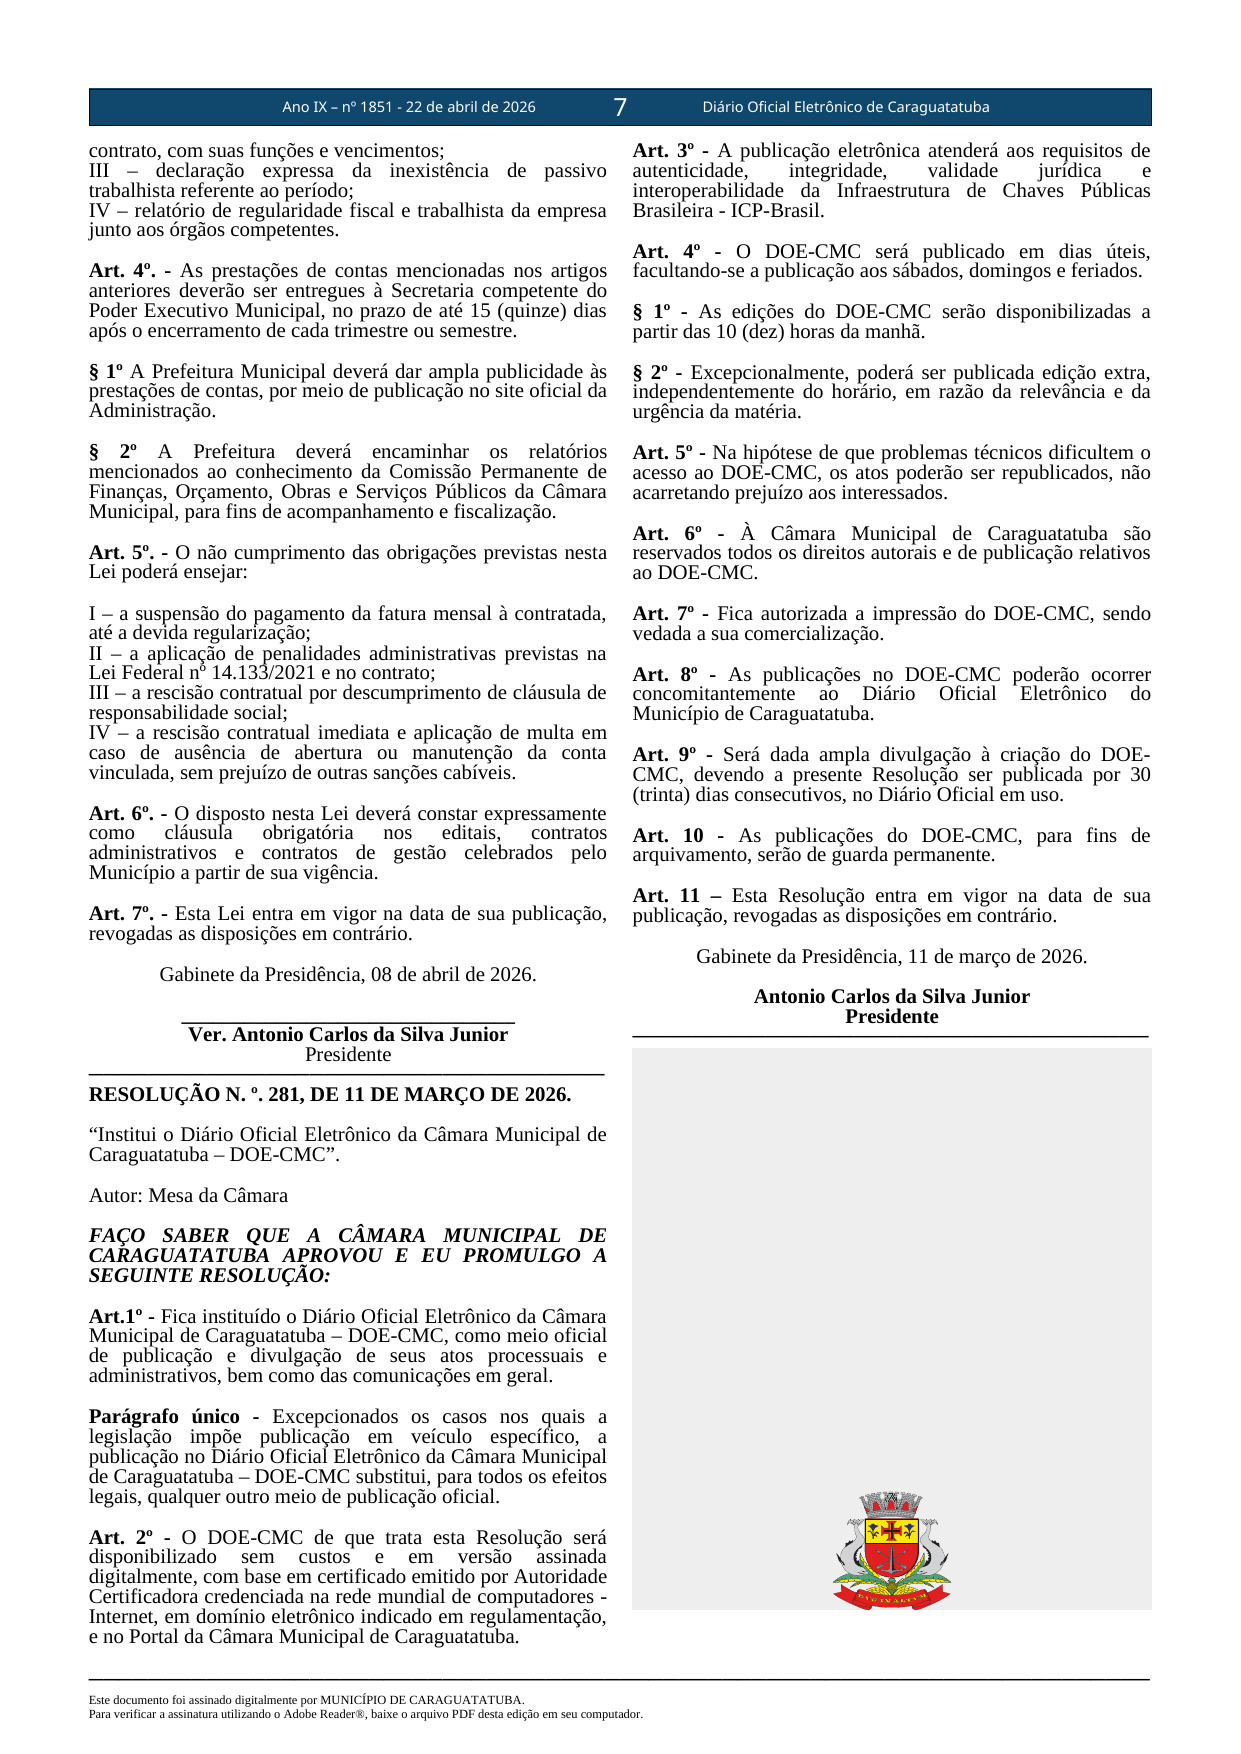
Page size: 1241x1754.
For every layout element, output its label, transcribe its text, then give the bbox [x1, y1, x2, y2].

text Gabinete da Presidência, 11 de março de 2026. [632, 947, 1152, 967]
text III – declaração expressa da inexistência de passivo trabalhista referente ao período; [88, 162, 608, 202]
text Gabinete da Presidência, 08 de abril de 2026. [88, 965, 608, 985]
text ─────────────────────────────────── [88, 1066, 608, 1086]
text IV – relatório de regularidade fiscal e trabalhista da empresa junto aos órgãos competentes. [88, 202, 608, 241]
text FAÇO SABER QUE A CÂMARA MUNICIPAL DE CARAGUATATUBA APROVOU E EU PROMULGO A SEGUINTE RESOLUÇÃO: [88, 1227, 608, 1287]
text Art. 6º - À Câmara Municipal de Caraguatatuba são reservados todos os direitos autorais e de publicação relativos ao DOE-CMC. [632, 524, 1152, 584]
text “Institui o Diário Oficial Eletrônico da Câmara Municipal de Caraguatatuba – DOE-CMC”. [88, 1126, 608, 1166]
text Ver. Antonio Carlos da Silva Junior [88, 1026, 608, 1046]
text Art. 5º. - O não cumprimento das obrigações previstas nesta Lei poderá ensejar: [88, 544, 608, 583]
text Art. 11 – Esta Resolução entra em vigor na data de sua publicação, revogadas as disposições em contrário. [632, 887, 1152, 927]
text Art. 9º - Será dada ampla divulgação à criação do DOE-CMC, devendo a presente Resolução ser publicada por 30 (trinta) dias consecutivos, no Diário Oficial em uso. [632, 746, 1152, 806]
text ________________________________ [88, 1006, 608, 1026]
text Presidente [88, 1046, 608, 1066]
text § 2º - Excepcionalmente, poderá ser publicada edição extra, independentemente do horário, em razão da relevância e da urgência da matéria. [632, 363, 1152, 423]
text Art. 8º - As publicações no DOE-CMC poderão ocorrer concomitantemente ao Diário Oficial Eletrônico do Município de Caraguatatuba. [632, 665, 1152, 725]
text Parágrafo único - Excepcionados os casos nos quais a legislação impõe publicação em veículo específico, a publicação no Diário Oficial Eletrônico da Câmara Municipal de Caraguatatuba – DOE-CMC substitui, para todos os efeitos legais, qualquer outro meio de publicação oficial. [88, 1408, 608, 1508]
text Presidente [632, 1008, 1152, 1028]
text Autor: Mesa da Câmara [88, 1187, 608, 1206]
text Art. 4º. - As prestações de contas mencionadas nos artigos anteriores deverão ser entregues à Secretaria competente do Poder Executivo Municipal, no prazo de até 15 (quinze) dias após o encerramento de cada trimestre ou semestre. [88, 262, 608, 342]
text Art. 4º - O DOE-CMC será publicado em dias úteis, facultando-se a publicação aos sábados, domingos e feriados. [632, 242, 1152, 282]
text I – a suspensão do pagamento da fatura mensal à contratada, até a devida regularização; [88, 604, 608, 644]
text IV – a rescisão contratual imediata e aplicação de multa em caso de ausência de abertura ou manutenção da conta vinculada, sem prejuízo de outras sanções cabíveis. [88, 724, 608, 784]
text RESOLUÇÃO N. º. 281, DE 11 DE MARÇO DE 2026. [88, 1086, 608, 1105]
text Art. 7º - Fica autorizada a impressão do DOE-CMC, sendo vedada a sua comercialização. [632, 605, 1152, 645]
text ─────────────────────────────────── [632, 1028, 1152, 1048]
text contrato, com suas funções e vencimentos; [88, 142, 608, 162]
text Art. 5º - Na hipótese de que problemas técnicos dificultem o acesso ao DOE-CMC, os atos poderão ser republicados, não acarretando prejuízo aos interessados. [632, 444, 1152, 504]
text Art.1º - Fica instituído o Diário Oficial Eletrônico da Câmara Municipal de Caraguatatuba – DOE-CMC, como meio oficial de publicação e divulgação de seus atos processuais e administrativos, bem como das comunicações em geral. [88, 1308, 608, 1387]
text II – a aplicação de penalidades administrativas previstas na Lei Federal nº 14.133/2021 e no contrato; [88, 644, 608, 684]
text § 1º A Prefeitura Municipal deverá dar ampla publicidade às prestações de contas, por meio de publicação no site oficial da Administração. [88, 363, 608, 422]
text § 1º - As edições do DOE-CMC serão disponibilizadas a partir das 10 (dez) horas da manhã. [632, 303, 1152, 343]
text Antonio Carlos da Silva Junior [632, 988, 1152, 1008]
text III – a rescisão contratual por descumprimento de cláusula de responsabilidade social; [88, 684, 608, 724]
text Art. 3º - A publicação eletrônica atenderá aos requisitos de autenticidade, integridade, validade jurídica e interoperabilidade da Infraestrutura de Chaves Públicas Brasileira - ICP-Brasil. [632, 142, 1152, 222]
text Art. 7º. - Esta Lei entra em vigor na data de sua publicação, revogadas as disposições em contrário. [88, 905, 608, 945]
text § 2º A Prefeitura deverá encaminhar os relatórios mencionados ao conhecimento da Comissão Permanente de Finanças, Orçamento, Obras e Serviços Públicos da Câmara Municipal, para fins de acompanhamento e fiscalização. [88, 443, 608, 523]
text Art. 10 - As publicações do DOE-CMC, para fins de arquivamento, serão de guarda permanente. [632, 826, 1152, 866]
text Art. 6º. - O disposto nesta Lei deverá constar expressamente como cláusula obrigatória nos editais, contratos administrativos e contratos de gestão celebrados pelo Município a partir de sua vigência. [88, 804, 608, 884]
text Art. 2º - O DOE-CMC de que trata esta Resolução será disponibilizado sem custos e em versão assinada digitalmente, com base em certificado emitido por Autoridade Certificadora credenciada na rede mundial de computadores - Internet, em domínio eletrônico indicado em regulamentação, e no Portal da Câmara Municipal de Caraguatatuba. [88, 1529, 608, 1648]
